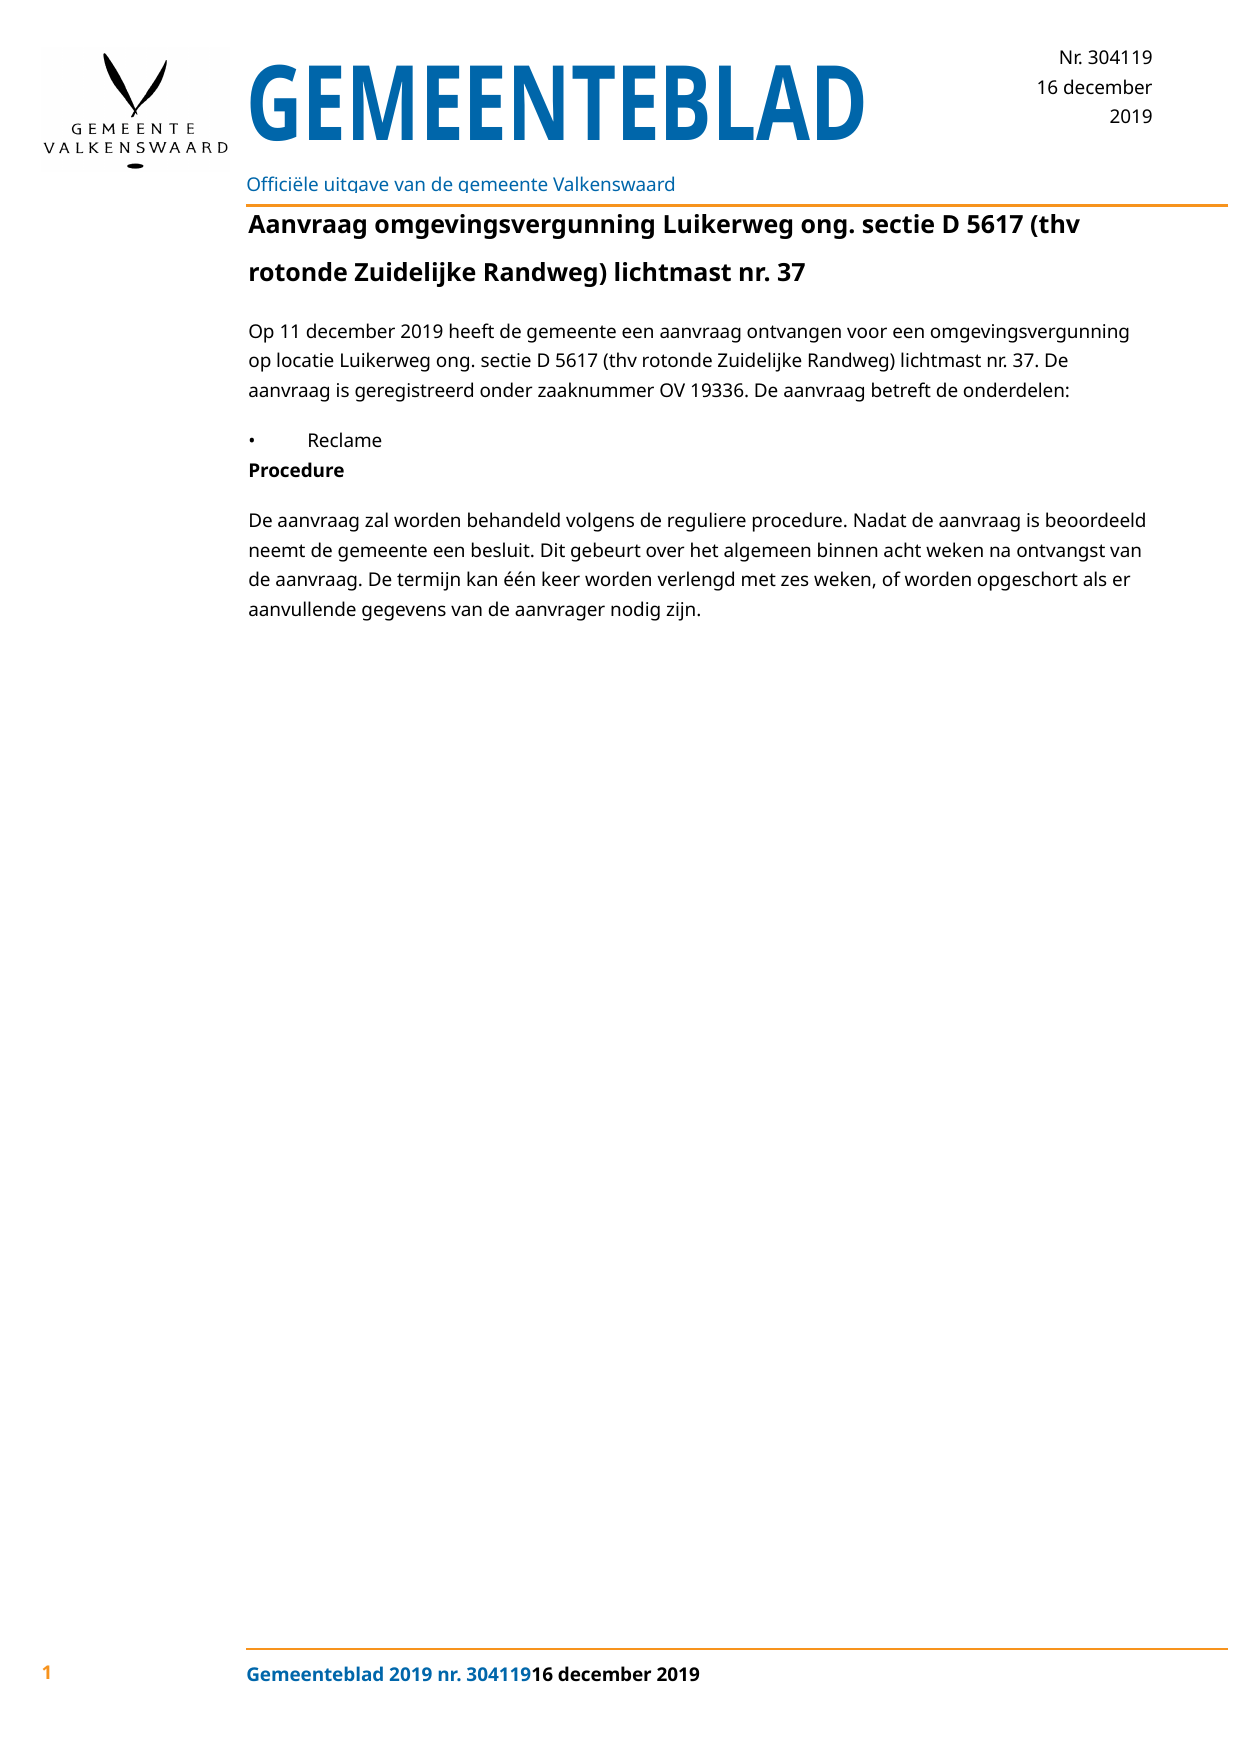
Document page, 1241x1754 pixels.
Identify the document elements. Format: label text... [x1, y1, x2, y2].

list Reclame [248, 427, 1152, 453]
text De aanvraag zal worden behandeld volgens de reguliere procedure. Nadat de aanvraag is beoordeeld neemt de gemeente een besluit. Dit gebeurt over het algemeen binnen acht weken na ontvangst van de aanvraag. De termijn kan één keer worden verlengd met zes weken, of worden opgeschort als er aanvullende gegevens van de aanvrager nodig zijn. [248, 507, 1152, 622]
text Op 11 december 2019 heeft de gemeente een aanvraag ontvangen voor een omgevingsvergunning op locatie Luikerweg ong. sectie D 5617 (thv rotonde Zuidelijke Randweg) lichtmast nr. 37. De aanvraag is geregistreerd onder zaaknummer OV 19336. De aanvraag betreft de onderdelen: [248, 318, 1152, 403]
text Procedure [248, 457, 1152, 483]
picture [41, 47, 231, 172]
text Aanvraag omgevingsvergunning Luikerweg ong. sectie D 5617 (thv rotonde Zuidelijke Randweg) lichtmast nr. 37 [248, 207, 1152, 288]
